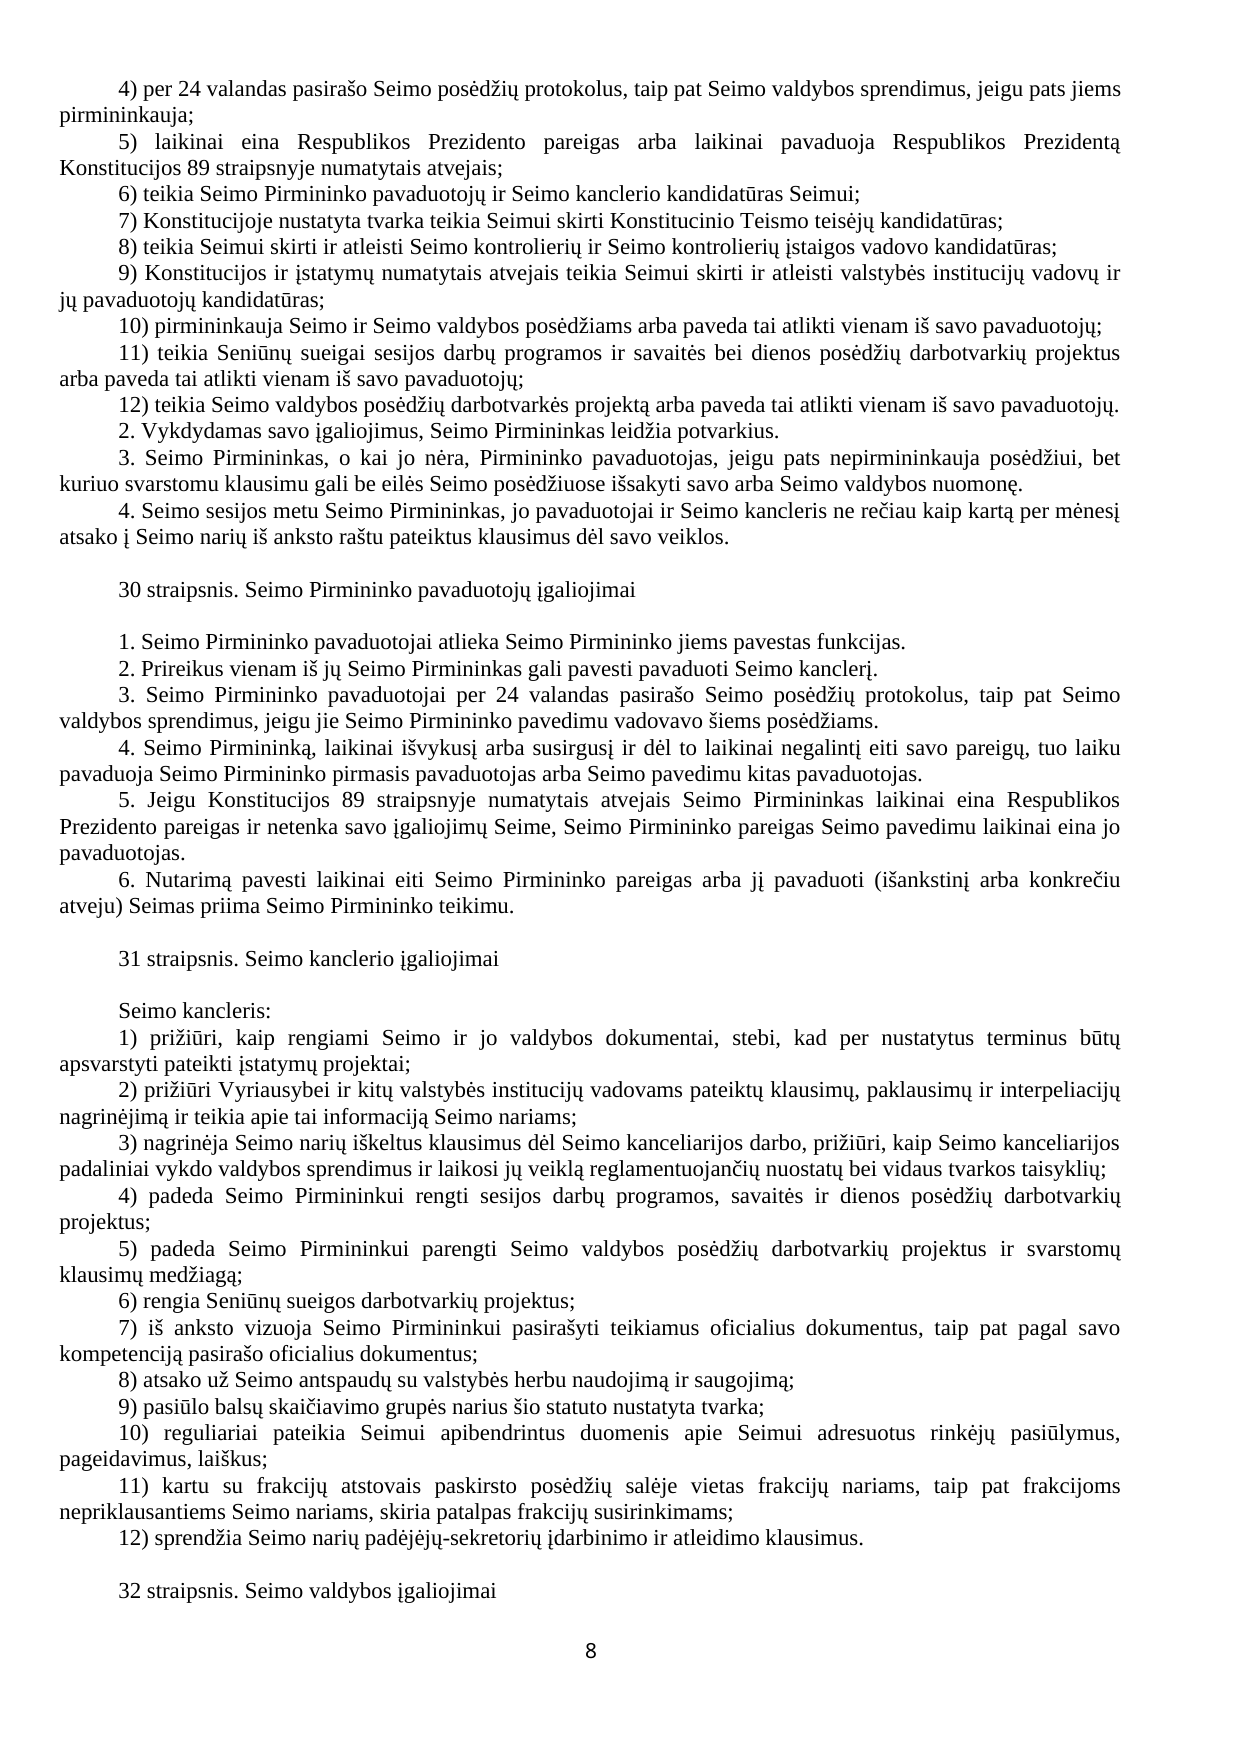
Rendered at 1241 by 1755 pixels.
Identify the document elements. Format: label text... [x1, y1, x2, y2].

text 5) laikinai eina Respublikos Prezidento pareigas arba laikinai pavaduoja Respublikos Prezidentą Konstitucijos 89 straipsnyje numatytais atvejais; [59, 128, 1122, 180]
text 9) Konstitucijos ir įstatymų numatytais atvejais teikia Seimui skirti ir atleisti valstybės institucijų vadovų ir jų pavaduotojų kandidatūras; [59, 259, 1122, 312]
text 5. Jeigu Konstitucijos 89 straipsnyje numatytais atvejais Seimo Pirmininkas laikinai eina Respublikos Prezidento pareigas ir netenka savo įgaliojimų Seime, Seimo Pirmininko pareigas Seimo pavedimu laikinai eina jo pavaduotojas. [59, 787, 1122, 866]
text 11) teikia Seniūnų sueigai sesijos darbų programos ir savaitės bei dienos posėdžių darbotvarkių projektus arba paveda tai atlikti vienam iš savo pavaduotojų; [59, 338, 1122, 391]
text 2. Vykdydamas savo įgaliojimus, Seimo Pirmininkas leidžia potvarkius. [59, 418, 1122, 444]
text 31 straipsnis. Seimo kanclerio įgaliojimai [59, 945, 1122, 971]
text 2. Prireikus vienam iš jų Seimo Pirmininkas gali pavesti pavaduoti Seimo kanclerį. [59, 655, 1122, 681]
text 12) sprendžia Seimo narių padėjėjų-sekretorių įdarbinimo ir atleidimo klausimus. [59, 1524, 1122, 1551]
text 7) iš anksto vizuoja Seimo Pirmininkui pasirašyti teikiamus oficialius dokumentus, taip pat pagal savo kompetenciją pasirašo oficialius dokumentus; [59, 1314, 1122, 1366]
text 9) pasiūlo balsų skaičiavimo grupės narius šio statuto nustatyta tvarka; [59, 1393, 1122, 1419]
text 30 straipsnis. Seimo Pirmininko pavaduotojų įgaliojimai [59, 576, 1122, 602]
text 1) prižiūri, kaip rengiami Seimo ir jo valdybos dokumentai, stebi, kad per nustatytus terminus būtų apsvarstyti pateikti įstatymų projektai; [59, 1024, 1122, 1076]
text 5) padeda Seimo Pirmininkui parengti Seimo valdybos posėdžių darbotvarkių projektus ir svarstomų klausimų medžiagą; [59, 1234, 1122, 1287]
text 3. Seimo Pirmininko pavaduotojai per 24 valandas pasirašo Seimo posėdžių protokolus, taip pat Seimo valdybos sprendimus, jeigu jie Seimo Pirmininko pavedimu vadovavo šiems posėdžiams. [59, 681, 1122, 734]
text 6) rengia Seniūnų sueigos darbotvarkių projektus; [59, 1287, 1122, 1314]
text 8) teikia Seimui skirti ir atleisti Seimo kontrolierių ir Seimo kontrolierių įstaigos vadovo kandidatūras; [59, 233, 1122, 259]
text 7) Konstitucijoje nustatyta tvarka teikia Seimui skirti Konstitucinio Teismo teisėjų kandidatūras; [59, 207, 1122, 233]
text 6) teikia Seimo Pirmininko pavaduotojų ir Seimo kanclerio kandidatūras Seimui; [59, 180, 1122, 207]
text 10) reguliariai pateikia Seimui apibendrintus duomenis apie Seimui adresuotus rinkėjų pasiūlymus, pageidavimus, laiškus; [59, 1419, 1122, 1472]
text 11) kartu su frakcijų atstovais paskirsto posėdžių salėje vietas frakcijų nariams, taip pat frakcijoms nepriklausantiems Seimo nariams, skiria patalpas frakcijų susirinkimams; [59, 1472, 1122, 1524]
text 4) per 24 valandas pasirašo Seimo posėdžių protokolus, taip pat Seimo valdybos sprendimus, jeigu pats jiems pirmininkauja; [59, 75, 1122, 128]
text 32 straipsnis. Seimo valdybos įgaliojimai [59, 1577, 1122, 1603]
text 4. Seimo sesijos metu Seimo Pirmininkas, jo pavaduotojai ir Seimo kancleris ne rečiau kaip kartą per mėnesį atsako į Seimo narių iš anksto raštu pateiktus klausimus dėl savo veiklos. [59, 497, 1122, 549]
text 2) prižiūri Vyriausybei ir kitų valstybės institucijų vadovams pateiktų klausimų, paklausimų ir interpeliacijų nagrinėjimą ir teikia apie tai informaciją Seimo nariams; [59, 1076, 1122, 1129]
text 3. Seimo Pirmininkas, o kai jo nėra, Pirmininko pavaduotojas, jeigu pats nepirmininkauja posėdžiui, bet kuriuo svarstomu klausimu gali be eilės Seimo posėdžiuose išsakyti savo arba Seimo valdybos nuomonę. [59, 444, 1122, 497]
text 10) pirmininkauja Seimo ir Seimo valdybos posėdžiams arba paveda tai atlikti vienam iš savo pavaduotojų; [59, 312, 1122, 338]
text 1. Seimo Pirmininko pavaduotojai atlieka Seimo Pirmininko jiems pavestas funkcijas. [59, 628, 1122, 655]
text 3) nagrinėja Seimo narių iškeltus klausimus dėl Seimo kanceliarijos darbo, prižiūri, kaip Seimo kanceliarijos padaliniai vykdo valdybos sprendimus ir laikosi jų veiklą reglamentuojančių nuostatų bei vidaus tvarkos taisyklių; [59, 1129, 1122, 1182]
text Seimo kancleris: [59, 997, 1122, 1024]
text 4) padeda Seimo Pirmininkui rengti sesijos darbų programos, savaitės ir dienos posėdžių darbotvarkių projektus; [59, 1182, 1122, 1234]
text 6. Nutarimą pavesti laikinai eiti Seimo Pirmininko pareigas arba jį pavaduoti (išankstinį arba konkrečiu atveju) Seimas priima Seimo Pirmininko teikimu. [59, 866, 1122, 918]
text 4. Seimo Pirmininką, laikinai išvykusį arba susirgusį ir dėl to laikinai negalintį eiti savo pareigų, tuo laiku pavaduoja Seimo Pirmininko pirmasis pavaduotojas arba Seimo pavedimu kitas pavaduotojas. [59, 734, 1122, 787]
text 12) teikia Seimo valdybos posėdžių darbotvarkės projektą arba paveda tai atlikti vienam iš savo pavaduotojų. [59, 391, 1122, 418]
text 8) atsako už Seimo antspaudų su valstybės herbu naudojimą ir saugojimą; [59, 1366, 1122, 1393]
